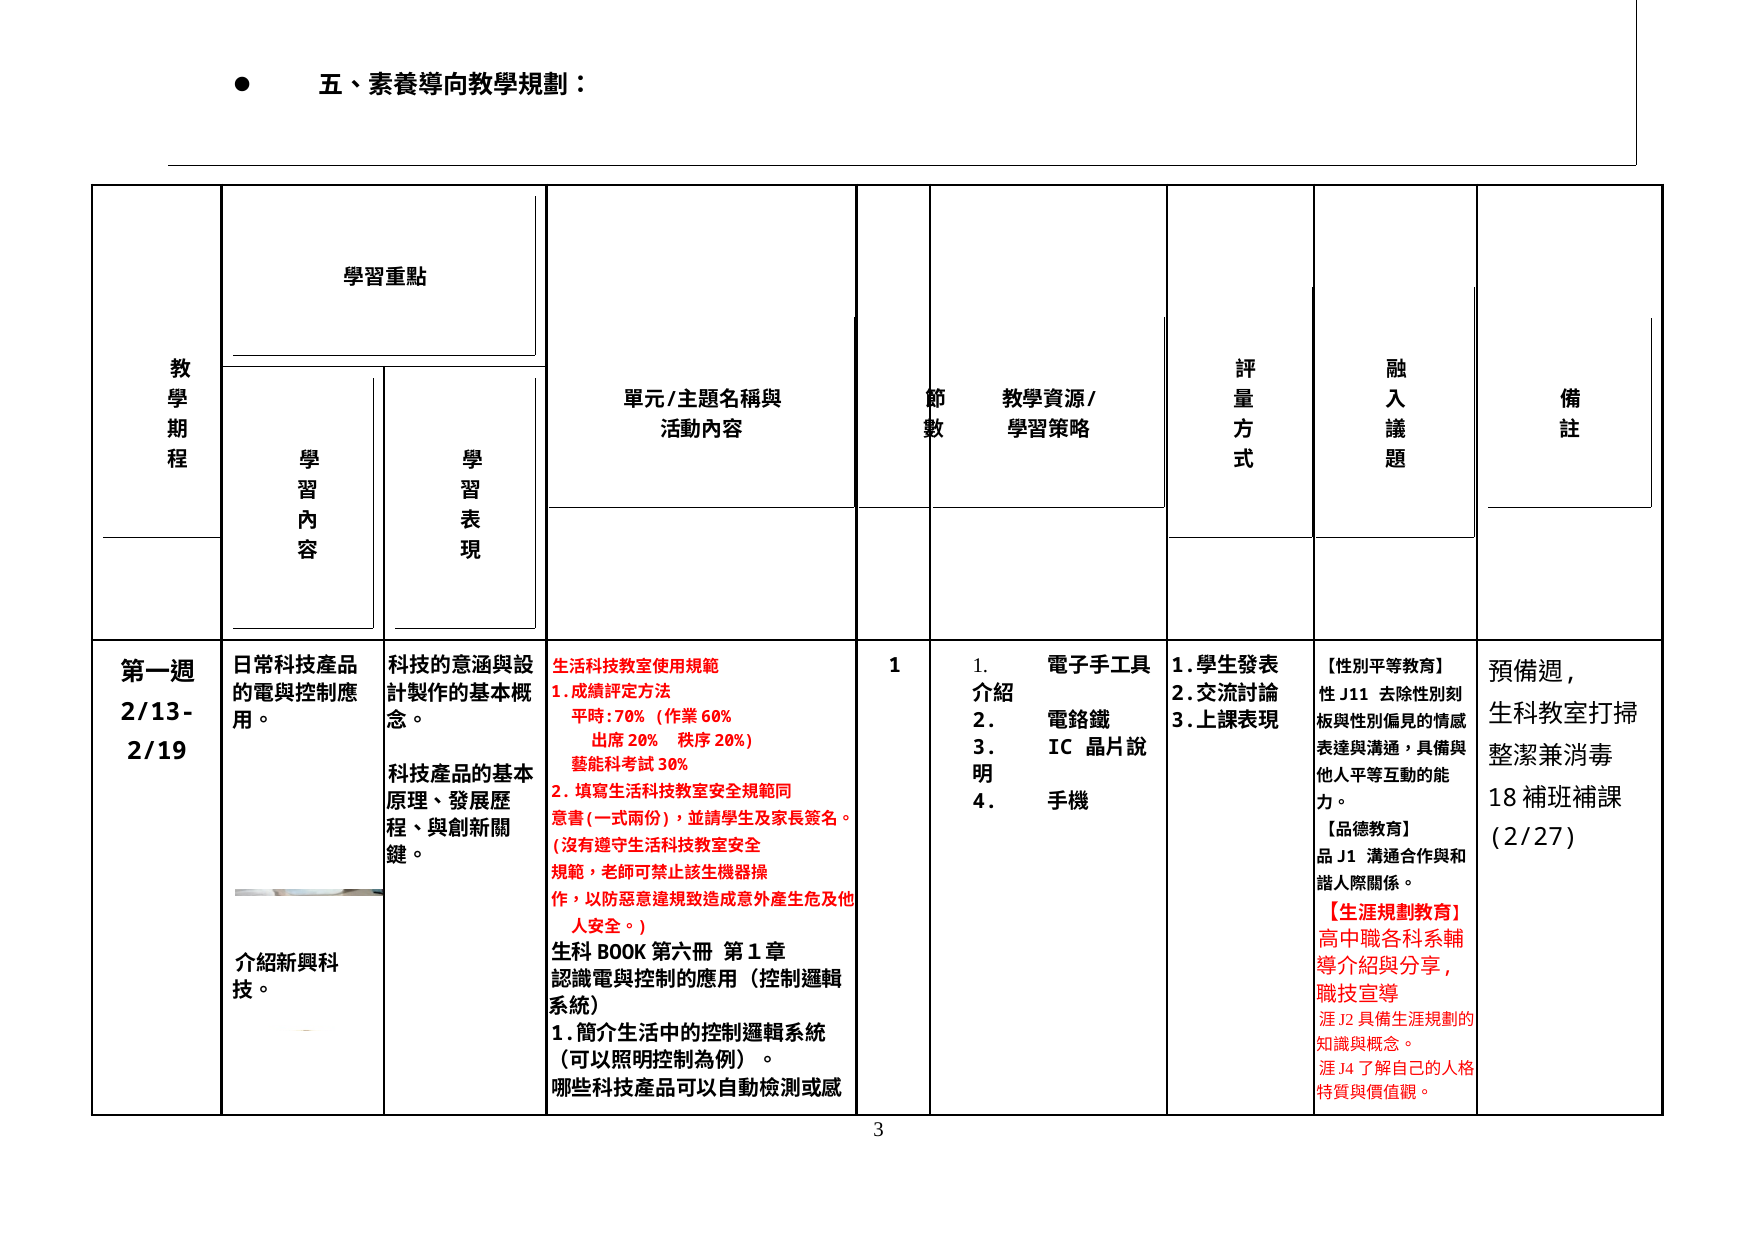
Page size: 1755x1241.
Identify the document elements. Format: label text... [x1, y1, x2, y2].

table_cell 日常科技產品的電與控制應用。 介紹新興科技。 [223, 641, 383, 1113]
table_cell 預備週, 生科教室打掃整潔兼消毒 18補班補課(2/27) [1478, 641, 1661, 1113]
table_cell 1.學生發表 2.交流討論 3.上課表現 [1168, 641, 1313, 1113]
table_header 單元/主題名稱與活動內容 [548, 186, 855, 639]
table_cell 第一週 2/13-2/19 [93, 641, 220, 1113]
table_cell 1 [858, 641, 929, 1113]
table_cell 學習內容 [223, 367, 383, 639]
table_cell 科技的意涵與設計製作的基本概念。 科技產品的基本原理、發展歷程、與創新關鍵。 [385, 641, 545, 1113]
table_header 評量方式 [1168, 186, 1313, 639]
table_header 融入議題 [1315, 186, 1476, 639]
table_cell 【性別平等教育】 性J11 去除性別刻板與性別偏見的情感表達與溝通，具備與他人平等互動的能力。 【品德教育】 品J1 溝通合作與和諧人際關係。 【生涯規劃教育】 高中職各科系輔導介紹與分享,職技宣導 涯J2 具備生涯規劃的知識與概念。 涯J4 了解自己的人格特質與價值觀。 [1315, 641, 1476, 1113]
list 五、素養導向教學規劃： [168, 0, 1636, 165]
table_header 備註 [1478, 186, 1661, 639]
table_header 節數 [858, 186, 929, 639]
table_header 教學資源/學習策略 [931, 186, 1166, 639]
table_cell 生活科技教室使用規範 1.成績評定方法 平時:70% (作業60% 出席20% 秩序20%) 藝能科考試30% 2. 填寫生活科技教室安全規範同 意書(一式兩份)，並請學生及家長簽名。 (沒有遵守生活科技教室安全 規範，老師可禁止該生機器操 作，以防惡意違規致造成意外產生危及他人安全。) 生科BOOK第六冊 第１章 認識電與控制的應用（控制邏輯系統） 1.簡介生活中的控制邏輯系統（可以照明控制為例）。 哪些科技產品可以自動檢測或感 [548, 641, 855, 1113]
table_cell 電子手工具介紹 電鉻鐵 IC 晶片說明 手機 [931, 641, 1166, 1113]
table_header 學習重點 [223, 186, 545, 366]
table_header 教學期程 [93, 186, 220, 639]
table_cell 學習表現 [385, 367, 545, 639]
